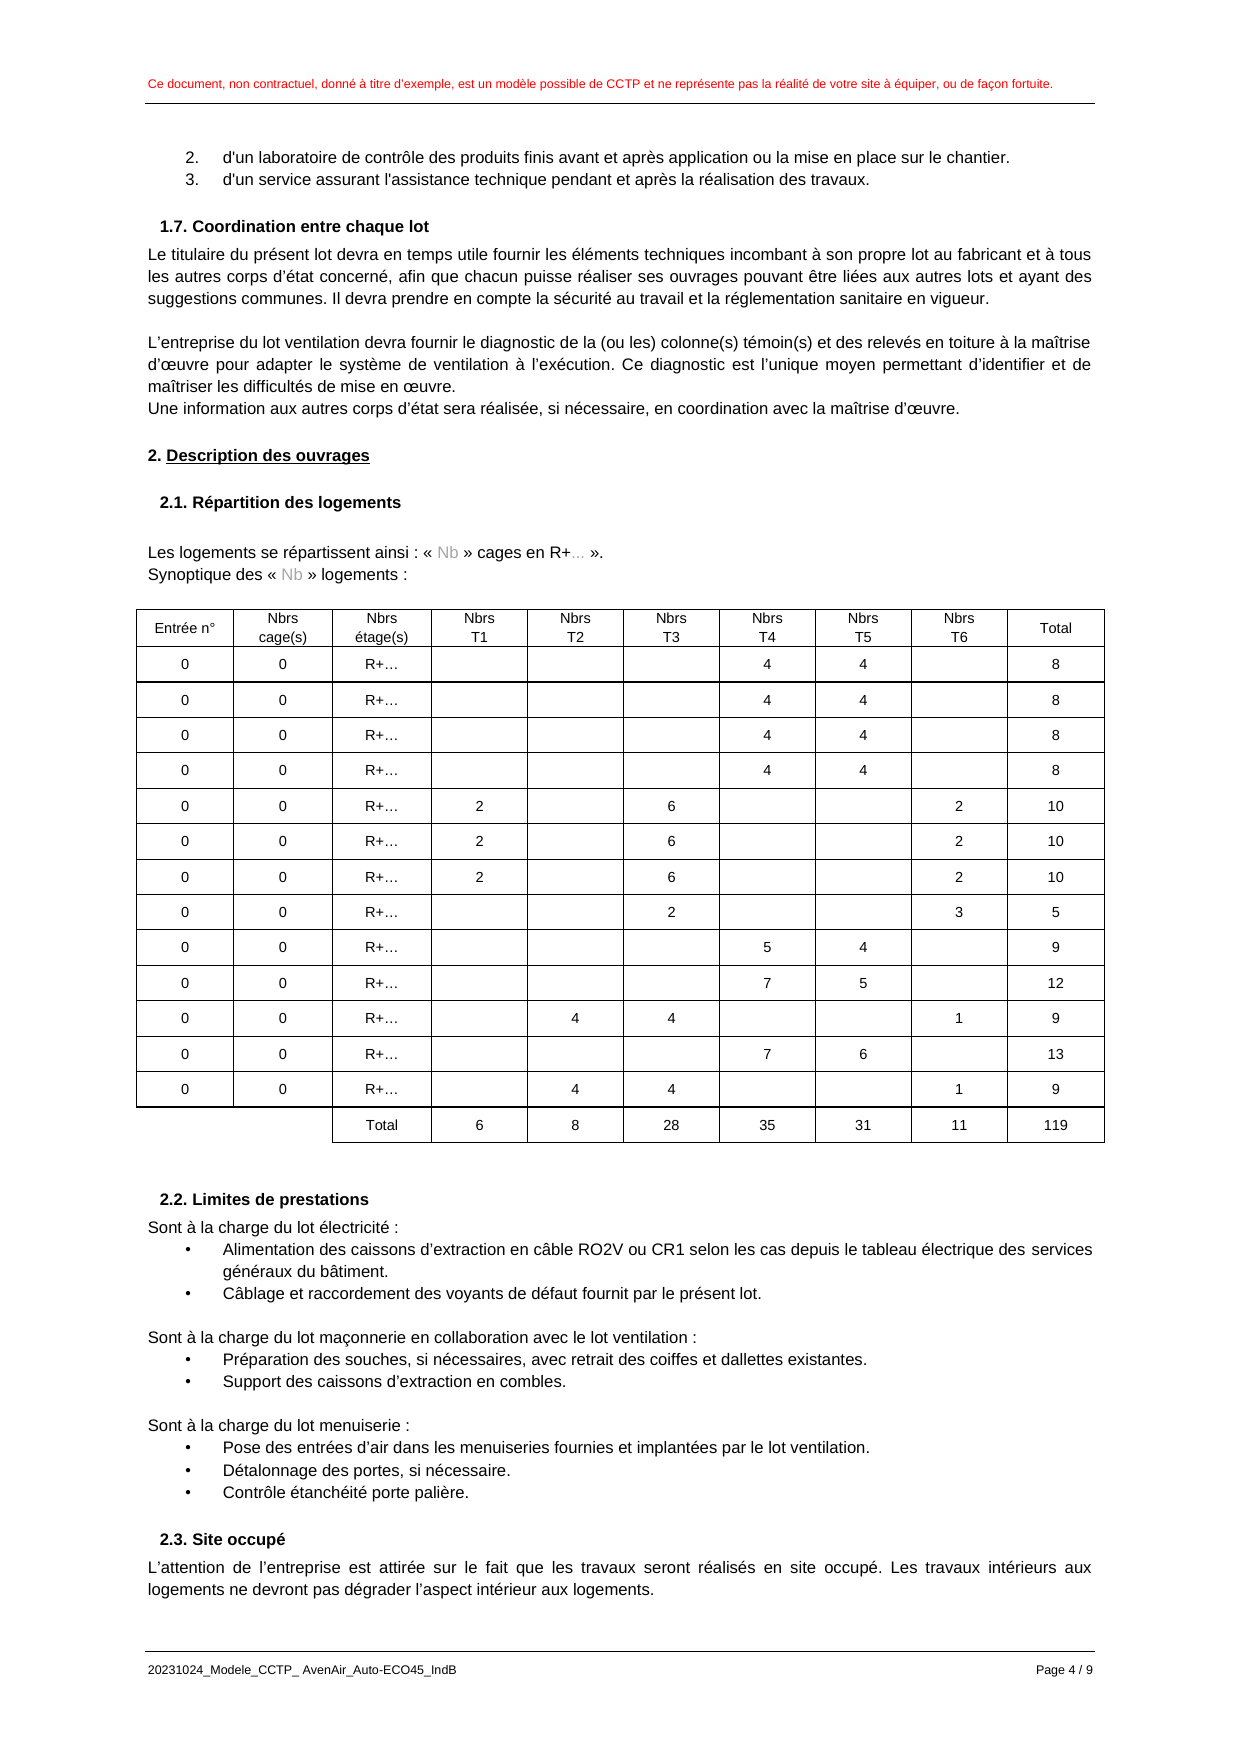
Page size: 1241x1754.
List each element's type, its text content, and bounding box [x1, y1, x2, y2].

table_header Nbrs T4 [720, 610, 815, 646]
text Une information aux autres corps d’état sera réalisée, si nécessaire, en coordination avec la maîtrise d’œuvre. [148, 399, 1092, 418]
table_cell 0 [234, 860, 332, 894]
table_cell 9 [1008, 930, 1104, 965]
table_cell [432, 1037, 527, 1071]
table_header Nbrs T6 [912, 610, 1007, 646]
table_cell 5 [1008, 895, 1104, 929]
table_cell [432, 966, 527, 1000]
text Sont à la charge du lot maçonnerie en collaboration avec le lot ventilation : [148, 1328, 1092, 1347]
table_cell 35 [720, 1108, 815, 1142]
table_cell R+… [333, 966, 431, 1000]
table_cell [720, 860, 815, 894]
table_cell 4 [816, 683, 911, 717]
subtitle Répartition des logements [159, 492, 1092, 512]
table_cell 0 [137, 647, 233, 681]
table_cell 3 [912, 895, 1007, 929]
table_cell [432, 1001, 527, 1036]
table_cell [432, 647, 527, 681]
text Le titulaire du présent lot devra en temps utile fournir les éléments techniques incombant à son propre lot au fabricant et à tous les autres corps d’état concerné, afin que chacun puisse réaliser ses ouvrages pouvant être liées aux autres lots et ayant des suggestions communes. Il devra prendre en compte la sécurité au travail et la réglementation sanitaire en vigueur. [148, 245, 1092, 308]
table_cell 4 [720, 753, 815, 788]
table_cell 6 [432, 1108, 527, 1142]
table_cell 9 [1008, 1001, 1104, 1036]
table_cell 0 [234, 930, 332, 965]
subtitle Limites de prestations [159, 1189, 1092, 1209]
table_cell R+… [333, 930, 431, 965]
table_cell [528, 1037, 623, 1071]
table_cell 5 [720, 930, 815, 965]
table_cell 0 [234, 1037, 332, 1071]
table_cell [816, 895, 911, 929]
table_cell Total [333, 1108, 431, 1142]
table_cell 119 [1008, 1108, 1104, 1142]
list Câblage et raccordement des voyants de défaut fournit par le présent lot. [185, 1284, 1092, 1303]
table_header Total [1008, 610, 1104, 646]
table_cell 4 [816, 647, 911, 681]
table_header Entrée n° [137, 610, 233, 646]
table_cell 9 [1008, 1072, 1104, 1106]
table_cell 8 [528, 1108, 623, 1142]
table_cell [432, 753, 527, 788]
table_cell 0 [234, 1001, 332, 1036]
table_cell 0 [234, 718, 332, 752]
table_cell [528, 895, 623, 929]
table_cell 8 [1008, 647, 1104, 681]
table_cell 6 [624, 860, 719, 894]
table_cell 0 [137, 966, 233, 1000]
table_cell R+… [333, 895, 431, 929]
subtitle Description des ouvrages [148, 446, 1092, 465]
table_cell 0 [137, 1072, 233, 1106]
table_cell 6 [816, 1037, 911, 1071]
table_cell 8 [1008, 718, 1104, 752]
table_cell 4 [720, 683, 815, 717]
table_cell [816, 824, 911, 858]
table_cell R+… [333, 683, 431, 717]
table_cell [528, 753, 623, 788]
table_cell 8 [1008, 683, 1104, 717]
text Les logements se répartissent ainsi : « Nb » cages en R+... ». [148, 543, 1092, 562]
table_cell 0 [137, 895, 233, 929]
table_cell 0 [137, 789, 233, 823]
table_cell [720, 1001, 815, 1036]
table_cell 4 [720, 718, 815, 752]
table_cell 7 [720, 966, 815, 1000]
table_cell [624, 683, 719, 717]
table_cell [432, 1072, 527, 1106]
table_cell [720, 824, 815, 858]
table_cell 0 [137, 683, 233, 717]
text Sont à la charge du lot menuiserie : [148, 1416, 1092, 1435]
table_cell 0 [234, 824, 332, 858]
subtitle Site occupé [159, 1529, 1092, 1548]
table_header Nbrs cage(s) [234, 610, 332, 646]
table_cell [528, 930, 623, 965]
table_cell 4 [816, 753, 911, 788]
table_cell 4 [528, 1072, 623, 1106]
table_cell [720, 1072, 815, 1106]
table_cell 4 [816, 718, 911, 752]
table_cell [912, 718, 1007, 752]
table_cell 11 [912, 1108, 1007, 1142]
table_cell 0 [234, 683, 332, 717]
table_cell [136, 1108, 233, 1142]
table_cell R+… [333, 753, 431, 788]
table_header Nbrs T2 [528, 610, 623, 646]
table_cell 4 [816, 930, 911, 965]
table_cell 2 [432, 824, 527, 858]
table_cell [624, 647, 719, 681]
table_cell [528, 683, 623, 717]
text L’entreprise du lot ventilation devra fournir le diagnostic de la (ou les) colonne(s) témoin(s) et des relevés en toiture à la maîtrise d’œuvre pour adapter le système de ventilation à l’exécution. Ce diagnostic est l’unique moyen permettant d’identifier et de maîtriser les difficultés de mise en œuvre. [148, 333, 1092, 396]
table_cell 0 [137, 718, 233, 752]
table_cell 4 [528, 1001, 623, 1036]
table_cell 6 [624, 789, 719, 823]
table_cell 13 [1008, 1037, 1104, 1071]
table_cell 0 [137, 824, 233, 858]
table_cell [912, 966, 1007, 1000]
table_cell [432, 718, 527, 752]
table_cell R+… [333, 718, 431, 752]
table_cell [528, 789, 623, 823]
table_cell [528, 824, 623, 858]
table_header Nbrs T1 [432, 610, 527, 646]
table_cell 0 [137, 1037, 233, 1071]
table_cell [816, 1072, 911, 1106]
text L’attention de l’entreprise est attirée sur le fait que les travaux seront réalisés en site occupé. Les travaux intérieurs aux logements ne devront pas dégrader l’aspect intérieur aux logements. [148, 1558, 1092, 1599]
table_cell 10 [1008, 824, 1104, 858]
table_cell [816, 789, 911, 823]
table_header Nbrs T3 [624, 610, 719, 646]
table_cell 8 [1008, 753, 1104, 788]
table_cell [912, 683, 1007, 717]
table_cell [720, 895, 815, 929]
table_cell 0 [234, 753, 332, 788]
table_cell 10 [1008, 789, 1104, 823]
table_cell 0 [137, 753, 233, 788]
table_cell 31 [816, 1108, 911, 1142]
table_cell [432, 895, 527, 929]
table_cell 2 [624, 895, 719, 929]
table_cell 0 [234, 895, 332, 929]
table_cell 0 [137, 860, 233, 894]
list Contrôle étanchéité porte palière. [185, 1482, 1092, 1502]
table_cell 6 [624, 824, 719, 858]
table_cell 1 [912, 1001, 1007, 1036]
table_cell 10 [1008, 860, 1104, 894]
table_cell [528, 647, 623, 681]
table_cell [912, 930, 1007, 965]
table_cell R+… [333, 1001, 431, 1036]
table_cell [528, 718, 623, 752]
table_cell [624, 1037, 719, 1071]
list Préparation des souches, si nécessaires, avec retrait des coiffes et dallettes existantes. [185, 1350, 1092, 1369]
table_cell 4 [720, 647, 815, 681]
table_cell [432, 930, 527, 965]
table_cell 4 [624, 1072, 719, 1106]
table_cell 12 [1008, 966, 1104, 1000]
table_cell 0 [234, 966, 332, 1000]
table_header Nbrs T5 [816, 610, 911, 646]
table_cell 0 [234, 1072, 332, 1106]
table_cell [528, 860, 623, 894]
table_cell 2 [432, 860, 527, 894]
table_cell R+… [333, 824, 431, 858]
list Alimentation des caissons d’extraction en câble RO2V ou CR1 selon les cas depuis le tableau électrique des services généraux du bâtiment. [185, 1240, 1092, 1281]
list d'un laboratoire de contrôle des produits finis avant et après application ou la mise en place sur le chantier. [185, 148, 1092, 167]
table_cell [624, 753, 719, 788]
table_cell 1 [912, 1072, 1007, 1106]
table_cell 28 [624, 1108, 719, 1142]
table_cell R+… [333, 1072, 431, 1106]
table_cell [234, 1108, 332, 1142]
table_cell [912, 647, 1007, 681]
subtitle Coordination entre chaque lot [159, 216, 1092, 236]
table_cell [720, 789, 815, 823]
table_cell [528, 966, 623, 1000]
table_cell R+… [333, 860, 431, 894]
text Sont à la charge du lot électricité : [148, 1218, 1092, 1237]
table_cell R+… [333, 789, 431, 823]
table_cell 7 [720, 1037, 815, 1071]
table_cell 2 [912, 789, 1007, 823]
list d'un service assurant l'assistance technique pendant et après la réalisation des travaux. [185, 170, 1092, 189]
table_cell 0 [234, 647, 332, 681]
table_cell [624, 930, 719, 965]
text Synoptique des « Nb » logements : [148, 565, 1092, 584]
table_cell [624, 718, 719, 752]
table_cell [816, 860, 911, 894]
list Détalonnage des portes, si nécessaire. [185, 1460, 1092, 1479]
table_cell 4 [624, 1001, 719, 1036]
table_cell 2 [432, 789, 527, 823]
table_cell R+… [333, 647, 431, 681]
list Support des caissons d’extraction en combles. [185, 1372, 1092, 1391]
table_cell [912, 753, 1007, 788]
table_cell 0 [137, 1001, 233, 1036]
table_cell 2 [912, 860, 1007, 894]
table_cell [624, 966, 719, 1000]
table_cell 5 [816, 966, 911, 1000]
table_cell [912, 1037, 1007, 1071]
table_cell R+… [333, 1037, 431, 1071]
table_cell [816, 1001, 911, 1036]
table_cell 0 [234, 789, 332, 823]
table_cell [432, 683, 527, 717]
table_cell 0 [137, 930, 233, 965]
list Pose des entrées d’air dans les menuiseries fournies et implantées par le lot ventilation. [185, 1438, 1092, 1457]
table_cell 2 [912, 824, 1007, 858]
table_header Nbrs étage(s) [333, 610, 431, 646]
